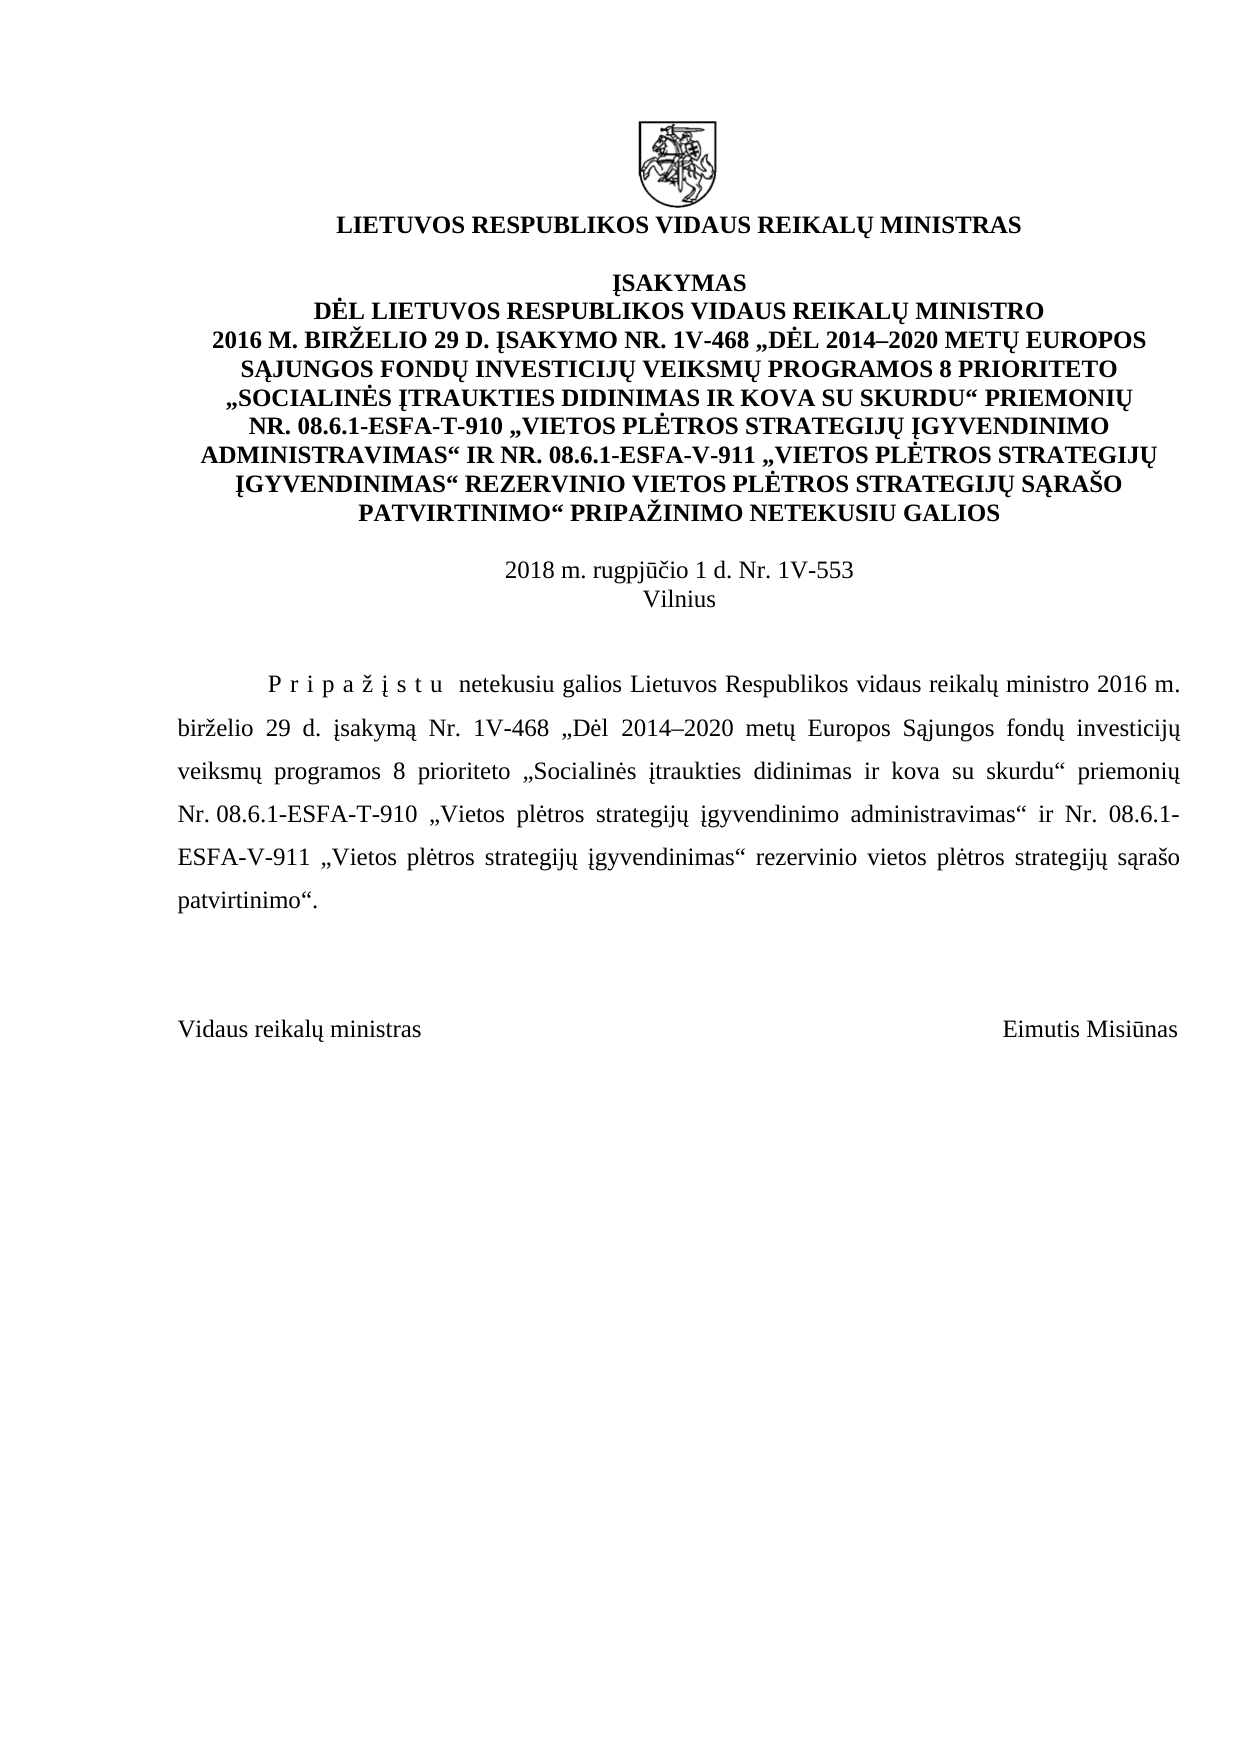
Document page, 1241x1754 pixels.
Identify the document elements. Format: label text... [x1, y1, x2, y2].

text DĖL LIETUVOS RESPUBLIKOS VIDAUS REIKALŲ MINISTRO [177, 296, 1181, 325]
text Pripažįstu netekusiu galios Lietuvos Respublikos vidaus reikalų ministro 2016 m. birželio 29 d. įsakymą Nr. 1V-468 „Dėl 2014–2020 metų Europos Sąjungos fondų investicijų veiksmų programos 8 prioriteto „Socialinės įtraukties didinimas ir kova su skurdu“ priemonių Nr. 08.6.1-ESFA-T-910 „Vietos plėtros strategijų įgyvendinimo administravimas“ ir Nr. 08.6.1-ESFA-V-911 „Vietos plėtros strategijų įgyvendinimas“ rezervinio vietos plėtros strategijų sąrašo patvirtinimo“. [177, 669, 1181, 914]
text Vidaus reikalų ministras Eimutis Misiūnas [177, 1014, 1181, 1043]
text Įsakymas [177, 268, 1181, 296]
text Vilnius [177, 584, 1181, 613]
text LIETUVOS RESPUBLIKOS VIDAUS REIKALŲ MINISTRAS [177, 210, 1181, 239]
text 2018 m. rugpjūčio 1 d. Nr. 1V-553 [177, 555, 1181, 584]
text 2016 M. BIRŽELIO 29 D. ĮSAKYMO NR. 1V-468 „DĖL 2014–2020 METŲ EUROPOS SĄJUNGOS FONDŲ INVESTICIJŲ VEIKSMŲ PROGRAMOS 8 PRIORITETO „SOCIALINĖS ĮTRAUKTIES DIDINIMAS IR KOVA SU SKURDU“ PRIEMONIŲ NR. 08.6.1-ESFA-T-910 „VIETOS PLĖTROS STRATEGIJŲ ĮGYVENDINIMO ADMINISTRAVIMAS“ IR NR. 08.6.1-ESFA-V-911 „VIETOS PLĖTROS STRATEGIJŲ ĮGYVENDINIMAS“ REZERVINIO VIETOS PLĖTROS STRATEGIJŲ SĄRAŠO PATVIRTINIMO“ PRIPAŽINIMO NETEKUSIU GALIOS [177, 325, 1181, 526]
